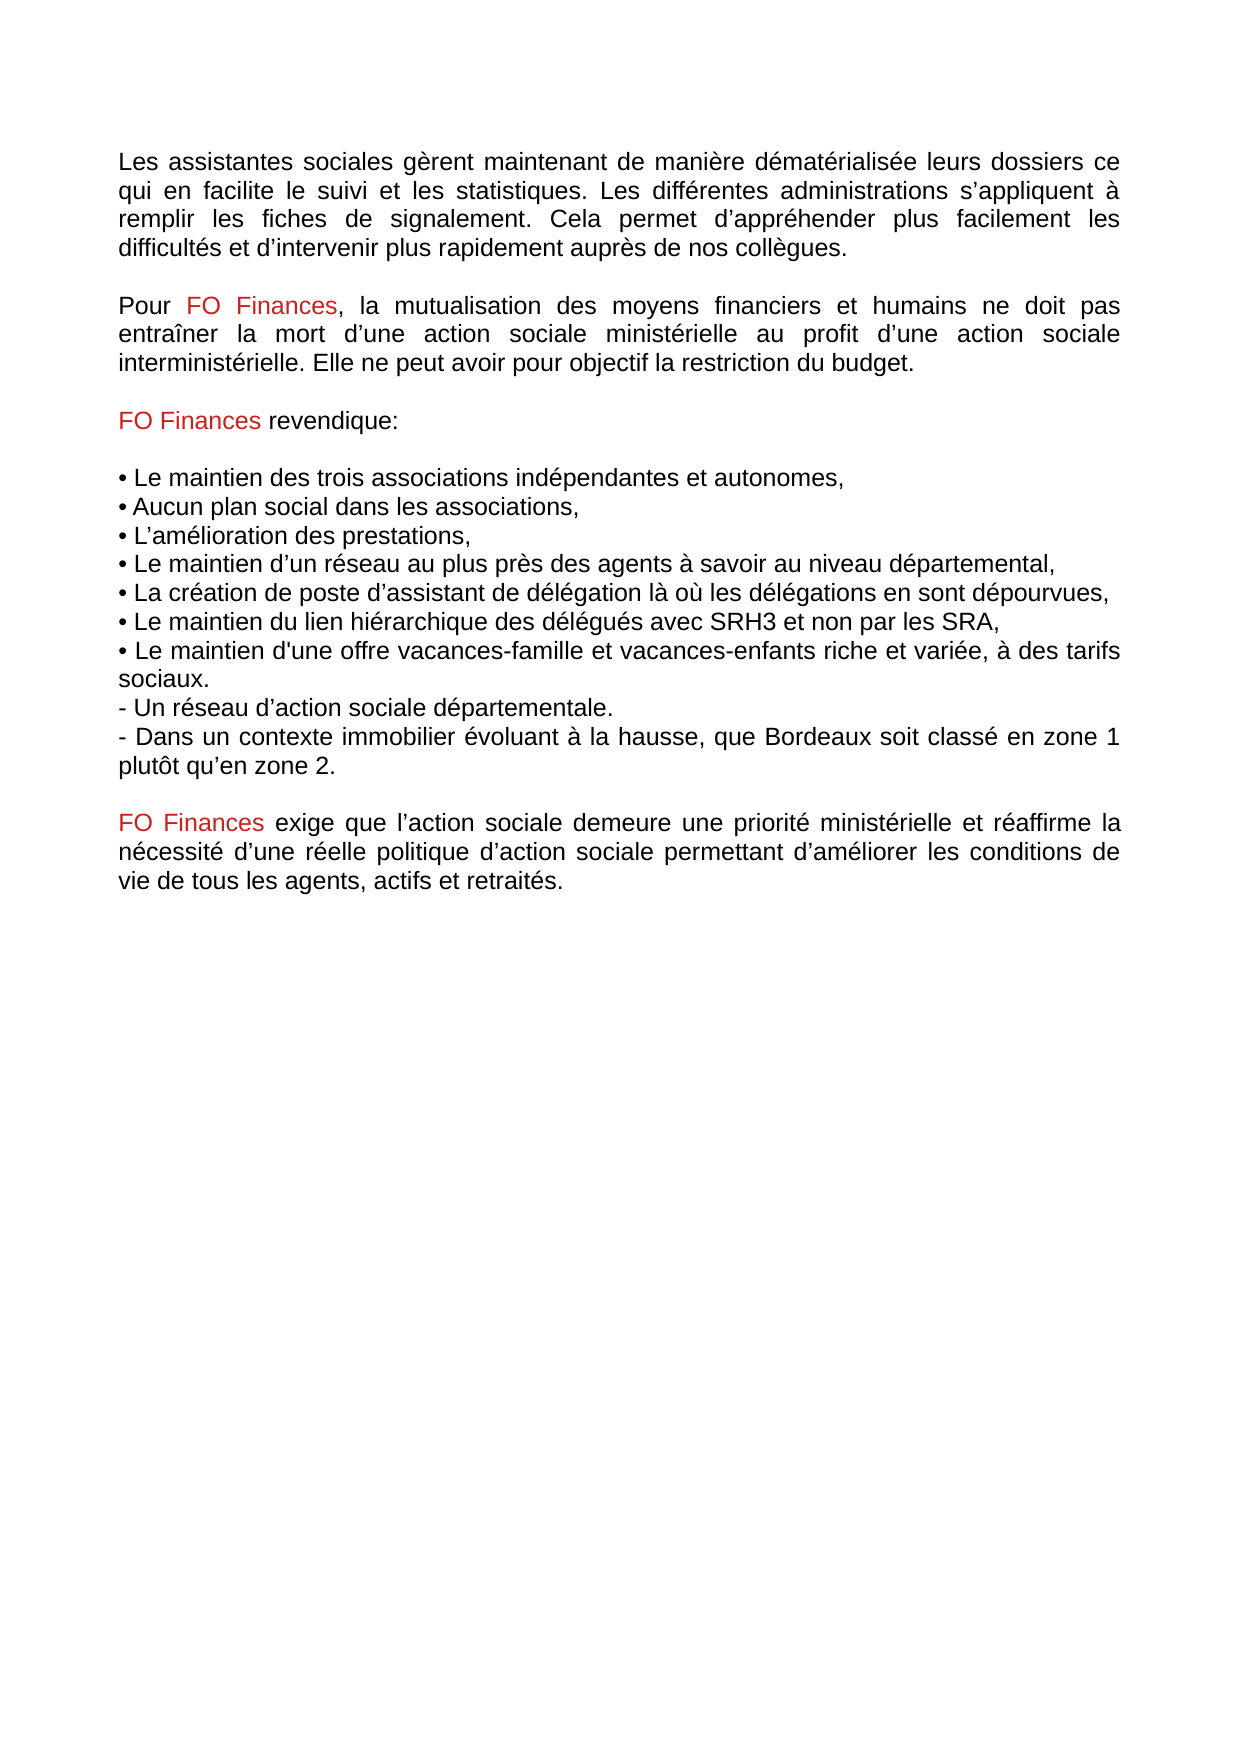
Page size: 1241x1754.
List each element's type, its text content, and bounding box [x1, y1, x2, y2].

text Les assistantes sociales gèrent maintenant de manière dématérialisée leurs dossiers ce qui en facilite le suivi et les statistiques. Les différentes administrations s’appliquent à remplir les fiches de signalement. Cela permet d’appréhender plus facilement les difficultés et d’intervenir plus rapidement auprès de nos collègues. [118, 147, 1122, 262]
text • Le maintien d'une offre vacances-famille et vacances-enfants riche et variée, à des tarifs sociaux. [118, 636, 1122, 693]
text • Le maintien du lien hiérarchique des délégués avec SRH3 et non par les SRA, [118, 607, 1122, 636]
text Pour FO Finances, la mutualisation des moyens financiers et humains ne doit pas entraîner la mort d’une action sociale ministérielle au profit d’une action sociale interministérielle. Elle ne peut avoir pour objectif la restriction du budget. [118, 291, 1122, 377]
text FO Finances exige que l’action sociale demeure une priorité ministérielle et réaffirme la nécessité d’une réelle politique d’action sociale permettant d’améliorer les conditions de vie de tous les agents, actifs et retraités. [118, 808, 1122, 894]
text • Le maintien des trois associations indépendantes et autonomes, [118, 463, 1122, 492]
text FO Finances revendique: [118, 406, 1122, 434]
text - Dans un contexte immobilier évoluant à la hausse, que Bordeaux soit classé en zone 1 plutôt qu’en zone 2. [118, 722, 1122, 779]
text • La création de poste d’assistant de délégation là où les délégations en sont dépourvues, [118, 578, 1122, 607]
text • Aucun plan social dans les associations, [118, 492, 1122, 521]
text - Un réseau d’action sociale départementale. [118, 693, 1122, 722]
text • L’amélioration des prestations, [118, 521, 1122, 549]
text • Le maintien d’un réseau au plus près des agents à savoir au niveau départemental, [118, 549, 1122, 578]
